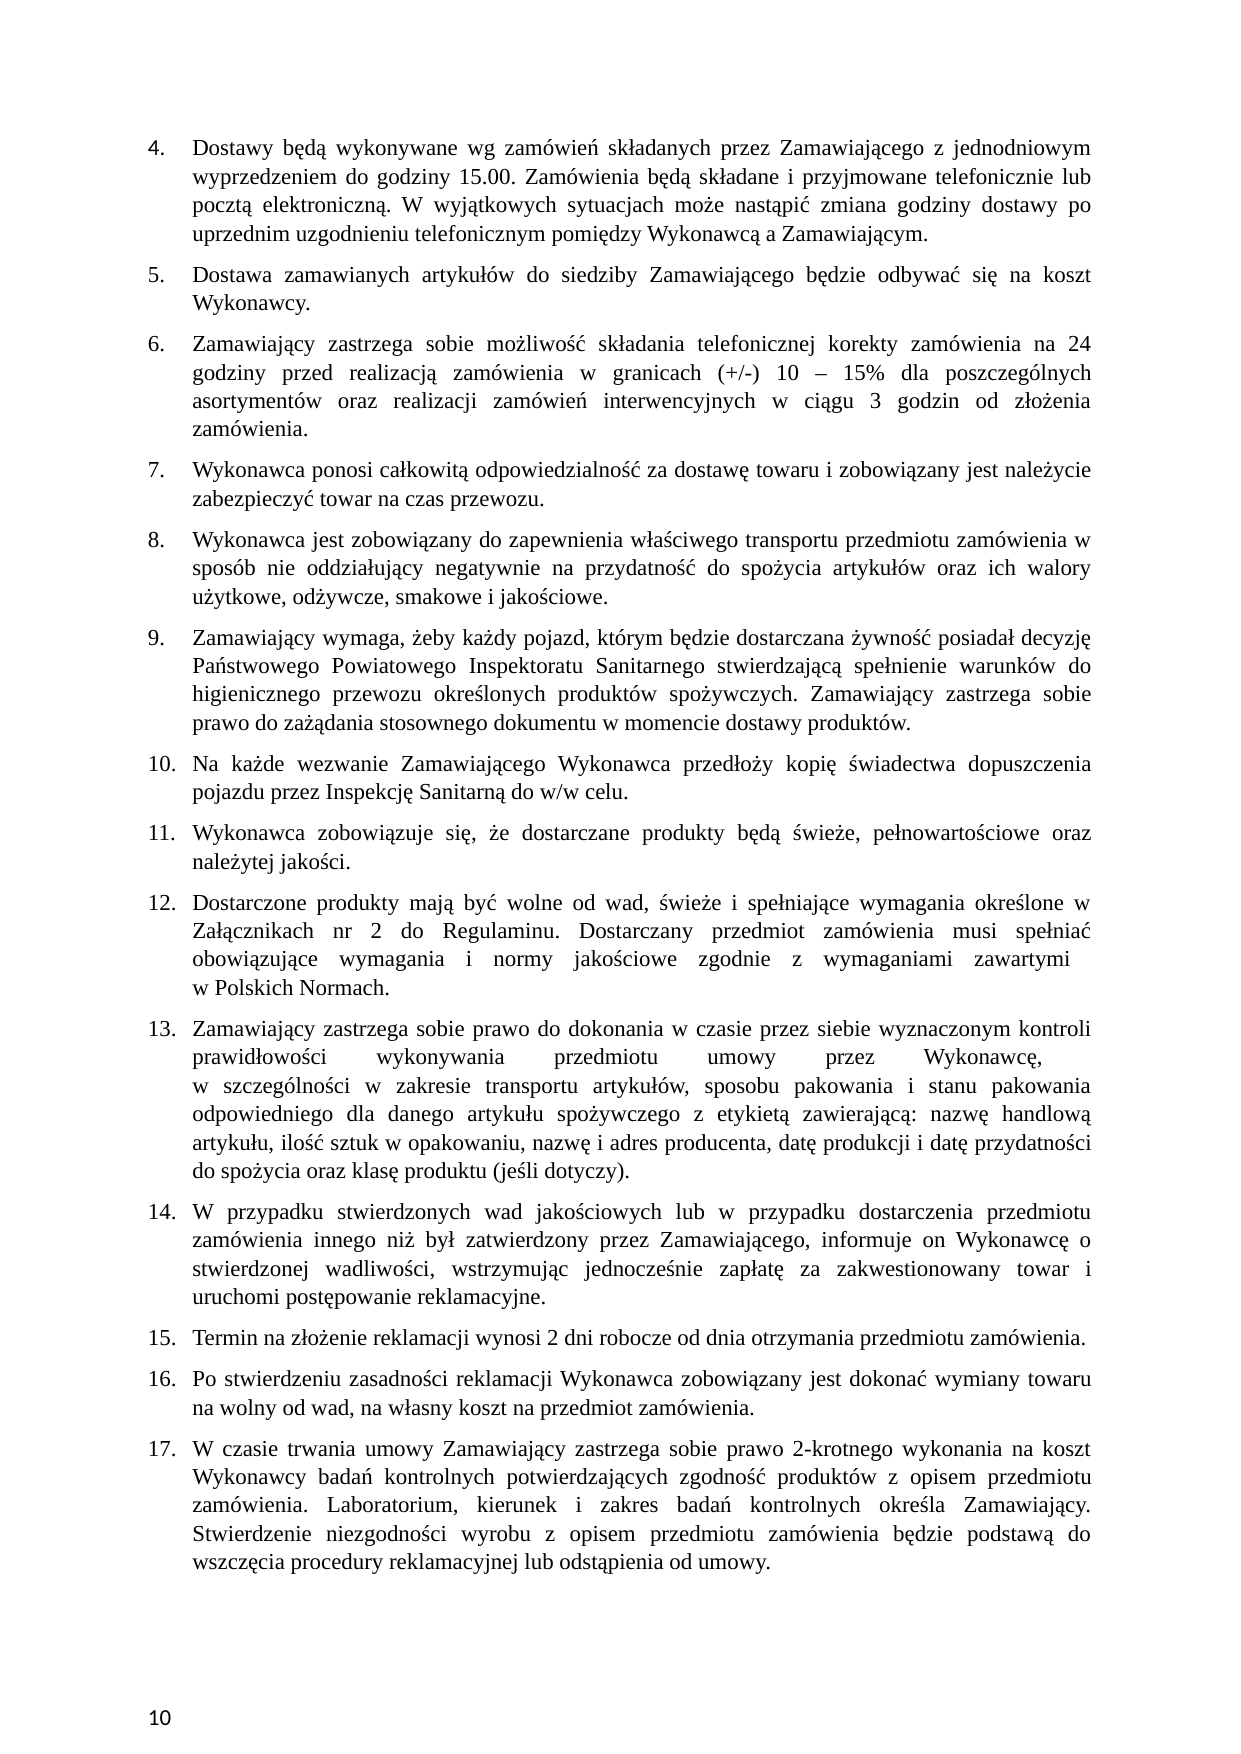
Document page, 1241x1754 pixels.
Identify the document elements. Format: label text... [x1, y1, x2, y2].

list Na każde wezwanie Zamawiającego Wykonawca przedłoży kopię świadectwa dopuszczenia pojazdu przez Inspekcję Sanitarną do w/w celu. [148, 750, 1093, 805]
list Wykonawca zobowiązuje się, że dostarczane produkty będą świeże, pełnowartościowe oraz należytej jakości. [148, 819, 1093, 874]
list Dostawy będą wykonywane wg zamówień składanych przez Zamawiającego z jednodniowym wyprzedzeniem do godziny 15.00. Zamówienia będą składane i przyjmowane telefonicznie lub pocztą elektroniczną. W wyjątkowych sytuacjach może nastąpić zmiana godziny dostawy po uprzednim uzgodnieniu telefonicznym pomiędzy Wykonawcą a Zamawiającym. [148, 133, 1093, 246]
list Wykonawca ponosi całkowitą odpowiedzialność za dostawę towaru i zobowiązany jest należycie zabezpieczyć towar na czas przewozu. [148, 456, 1093, 511]
list Zamawiający wymaga, żeby każdy pojazd, którym będzie dostarczana żywność posiadał decyzję Państwowego Powiatowego Inspektoratu Sanitarnego stwierdzającą spełnienie warunków do higienicznego przewozu określonych produktów spożywczych. Zamawiający zastrzega sobie prawo do zażądania stosownego dokumentu w momencie dostawy produktów. [148, 624, 1093, 735]
list Dostawa zamawianych artykułów do siedziby Zamawiającego będzie odbywać się na koszt Wykonawcy. [148, 261, 1093, 316]
list Zamawiający zastrzega sobie prawo do dokonania w czasie przez siebie wyznaczonym kontroli prawidłowości wykonywania przedmiotu umowy przez Wykonawcę, w szczególności w zakresie transportu artykułów, sposobu pakowania i stanu pakowania odpowiedniego dla danego artykułu spożywczego z etykietą zawierającą: nazwę handlową artykułu, ilość sztuk w opakowaniu, nazwę i adres producenta, datę produkcji i datę przydatności do spożycia oraz klasę produktu (jeśli dotyczy). [148, 1015, 1093, 1183]
list Po stwierdzeniu zasadności reklamacji Wykonawca zobowiązany jest dokonać wymiany towaru na wolny od wad, na własny koszt na przedmiot zamówienia. [148, 1365, 1093, 1420]
list W czasie trwania umowy Zamawiający zastrzega sobie prawo 2-krotnego wykonania na koszt Wykonawcy badań kontrolnych potwierdzających zgodność produktów z opisem przedmiotu zamówienia. Laboratorium, kierunek i zakres badań kontrolnych określa Zamawiający. Stwierdzenie niezgodności wyrobu z opisem przedmiotu zamówienia będzie podstawą do wszczęcia procedury reklamacyjnej lub odstąpienia od umowy. [148, 1434, 1093, 1575]
list Termin na złożenie reklamacji wynosi 2 dni robocze od dnia otrzymania przedmiotu zamówienia. [148, 1324, 1093, 1351]
list Wykonawca jest zobowiązany do zapewnienia właściwego transportu przedmiotu zamówienia w sposób nie oddziałujący negatywnie na przydatność do spożycia artykułów oraz ich walory użytkowe, odżywcze, smakowe i jakościowe. [148, 526, 1093, 609]
list Zamawiający zastrzega sobie możliwość składania telefonicznej korekty zamówienia na 24 godziny przed realizacją zamówienia w granicach (+/-) 10 – 15% dla poszczególnych asortymentów oraz realizacji zamówień interwencyjnych w ciągu 3 godzin od złożenia zamówienia. [148, 330, 1093, 442]
list W przypadku stwierdzonych wad jakościowych lub w przypadku dostarczenia przedmiotu zamówienia innego niż był zatwierdzony przez Zamawiającego, informuje on Wykonawcę o stwierdzonej wadliwości, wstrzymując jednocześnie zapłatę za zakwestionowany towar i uruchomi postępowanie reklamacyjne. [148, 1198, 1093, 1310]
list Dostarczone produkty mają być wolne od wad, świeże i spełniające wymagania określone w Załącznikach nr 2 do Regulaminu. Dostarczany przedmiot zamówienia musi spełniać obowiązujące wymagania i normy jakościowe zgodnie z wymaganiami zawartymi w Polskich Normach. [148, 889, 1093, 1000]
